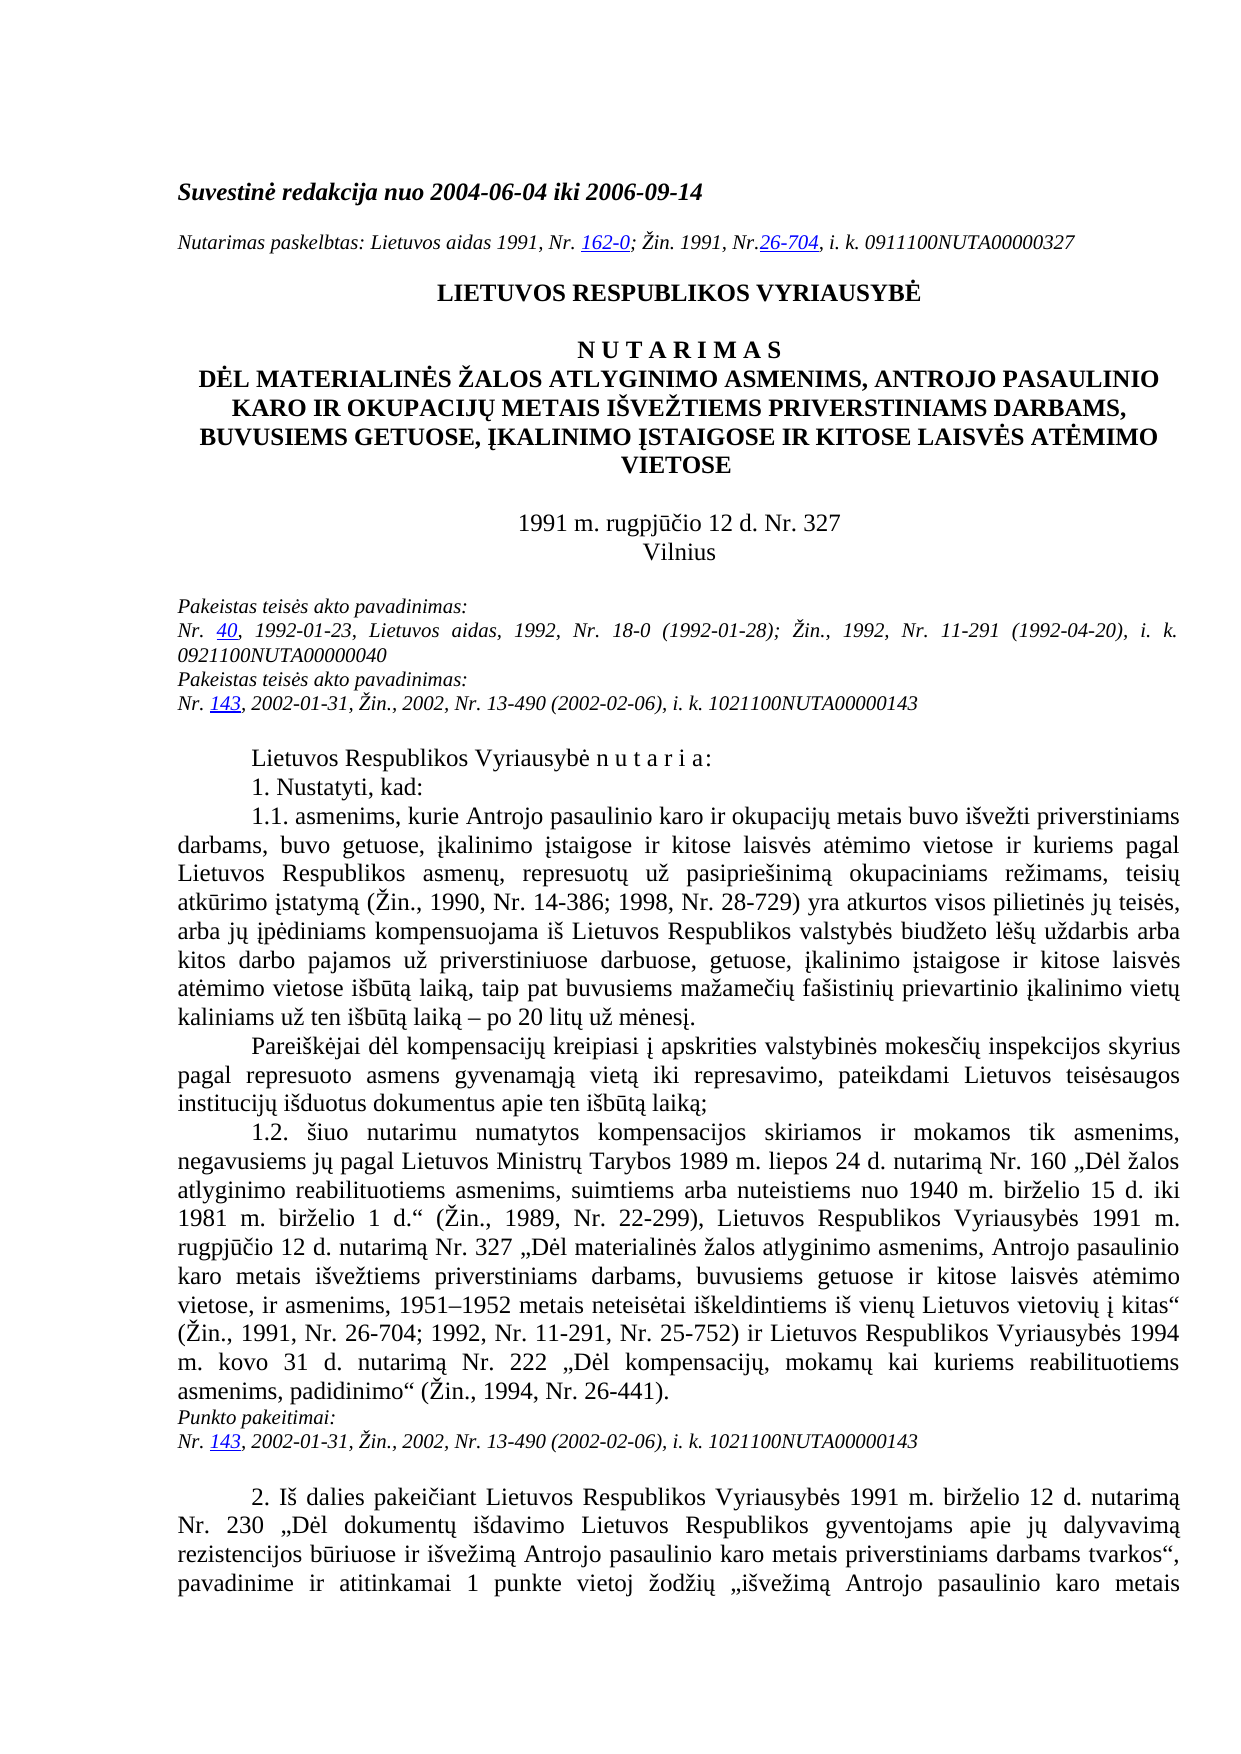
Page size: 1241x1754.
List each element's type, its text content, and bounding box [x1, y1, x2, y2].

text Suvestinė redakcija nuo 2004-06-04 iki 2006-09-14 [177, 177, 1181, 206]
text Lietuvos Respublikos Vyriausybė nutaria: [177, 743, 1181, 772]
text Nr. 143, 2002-01-31, Žin., 2002, Nr. 13-490 (2002-02-06), i. k. 1021100NUTA00000143 [177, 1429, 1181, 1453]
text 1. Nustatyti, kad: [177, 772, 1181, 801]
text Punkto pakeitimai: [177, 1405, 1181, 1429]
text Pakeistas teisės akto pavadinimas: [177, 667, 1181, 691]
text Nr. 40, 1992-01-23, Lietuvos aidas, 1992, Nr. 18-0 (1992-01-28); Žin., 1992, Nr. 11-291 (1992-04-20), i. k. 0921100NUTA00000040 [177, 618, 1181, 667]
text 1991 m. rugpjūčio 12 d. Nr. 327 [177, 508, 1181, 537]
text 1.2. šiuo nutarimu numatytos kompensacijos skiriamos ir mokamos tik asmenims, negavusiems jų pagal Lietuvos Ministrų Tarybos 1989 m. liepos 24 d. nutarimą Nr. 160 „Dėl žalos atlyginimo reabilituotiems asmenims, suimtiems arba nuteistiems nuo 1940 m. birželio 15 d. iki 1981 m. birželio 1 d.“ (Žin., 1989, Nr. 22-299), Lietuvos Respublikos Vyriausybės 1991 m. rugpjūčio 12 d. nutarimą Nr. 327 „Dėl materialinės žalos atlyginimo asmenims, Antrojo pasaulinio karo metais išvežtiems priverstiniams darbams, buvusiems getuose ir kitose laisvės atėmimo vietose, ir asmenims, 1951–1952 metais neteisėtai iškeldintiems iš vienų Lietuvos vietovių į kitas“ (Žin., 1991, Nr. 26-704; 1992, Nr. 11-291, Nr. 25-752) ir Lietuvos Respublikos Vyriausybės 1994 m. kovo 31 d. nutarimą Nr. 222 „Dėl kompensacijų, mokamų kai kuriems reabilituotiems asmenims, padidinimo“ (Žin., 1994, Nr. 26-441). [177, 1117, 1181, 1405]
text 1.1. asmenims, kurie Antrojo pasaulinio karo ir okupacijų metais buvo išvežti priverstiniams darbams, buvo getuose, įkalinimo įstaigose ir kitose laisvės atėmimo vietose ir kuriems pagal Lietuvos Respublikos asmenų, represuotų už pasipriešinimą okupaciniams režimams, teisių atkūrimo įstatymą (Žin., 1990, Nr. 14-386; 1998, Nr. 28-729) yra atkurtos visos pilietinės jų teisės, arba jų įpėdiniams kompensuojama iš Lietuvos Respublikos valstybės biudžeto lėšų uždarbis arba kitos darbo pajamos už priverstiniuose darbuose, getuose, įkalinimo įstaigose ir kitose laisvės atėmimo vietose išbūtą laiką, taip pat buvusiems mažamečių fašistinių prievartinio įkalinimo vietų kaliniams už ten išbūtą laiką – po 20 litų už mėnesį. [177, 801, 1181, 1031]
text Nutarimas paskelbtas: Lietuvos aidas 1991, Nr. 162-0; Žin. 1991, Nr.26-704, i. k. 0911100NUTA00000327 [177, 230, 1181, 254]
text Nr. 143, 2002-01-31, Žin., 2002, Nr. 13-490 (2002-02-06), i. k. 1021100NUTA00000143 [177, 691, 1181, 715]
text Pakeistas teisės akto pavadinimas: [177, 594, 1181, 618]
text DĖL MATERIALINĖS ŽALOS ATLYGINIMO ASMENIMS, ANTROJO PASAULINIO KARO IR OKUPACIJŲ METAIS IŠVEŽTIEMS PRIVERSTINIAMS DARBAMS, BUVUSIEMS GETUOSE, ĮKALINIMO ĮSTAIGOSE IR KITOSE LAISVĖS ATĖMIMO VIETOSE [177, 364, 1181, 479]
text LIETUVOS RESPUBLIKOS VYRIAUSYBĖ [177, 278, 1181, 307]
text Vilnius [177, 537, 1181, 566]
text 2. Iš dalies pakeičiant Lietuvos Respublikos Vyriausybės 1991 m. birželio 12 d. nutarimą Nr. 230 „Dėl dokumentų išdavimo Lietuvos Respublikos gyventojams apie jų dalyvavimą rezistencijos būriuose ir išvežimą Antrojo pasaulinio karo metais priverstiniams darbams tvarkos“, pavadinime ir atitinkamai 1 punkte vietoj žodžių „išvežimą Antrojo pasaulinio karo metais [177, 1482, 1181, 1597]
text Pareiškėjai dėl kompensacijų kreipiasi į apskrities valstybinės mokesčių inspekcijos skyrius pagal represuoto asmens gyvenamąją vietą iki represavimo, pateikdami Lietuvos teisėsaugos institucijų išduotus dokumentus apie ten išbūtą laiką; [177, 1031, 1181, 1117]
text N U T A R I M A S [177, 336, 1181, 364]
